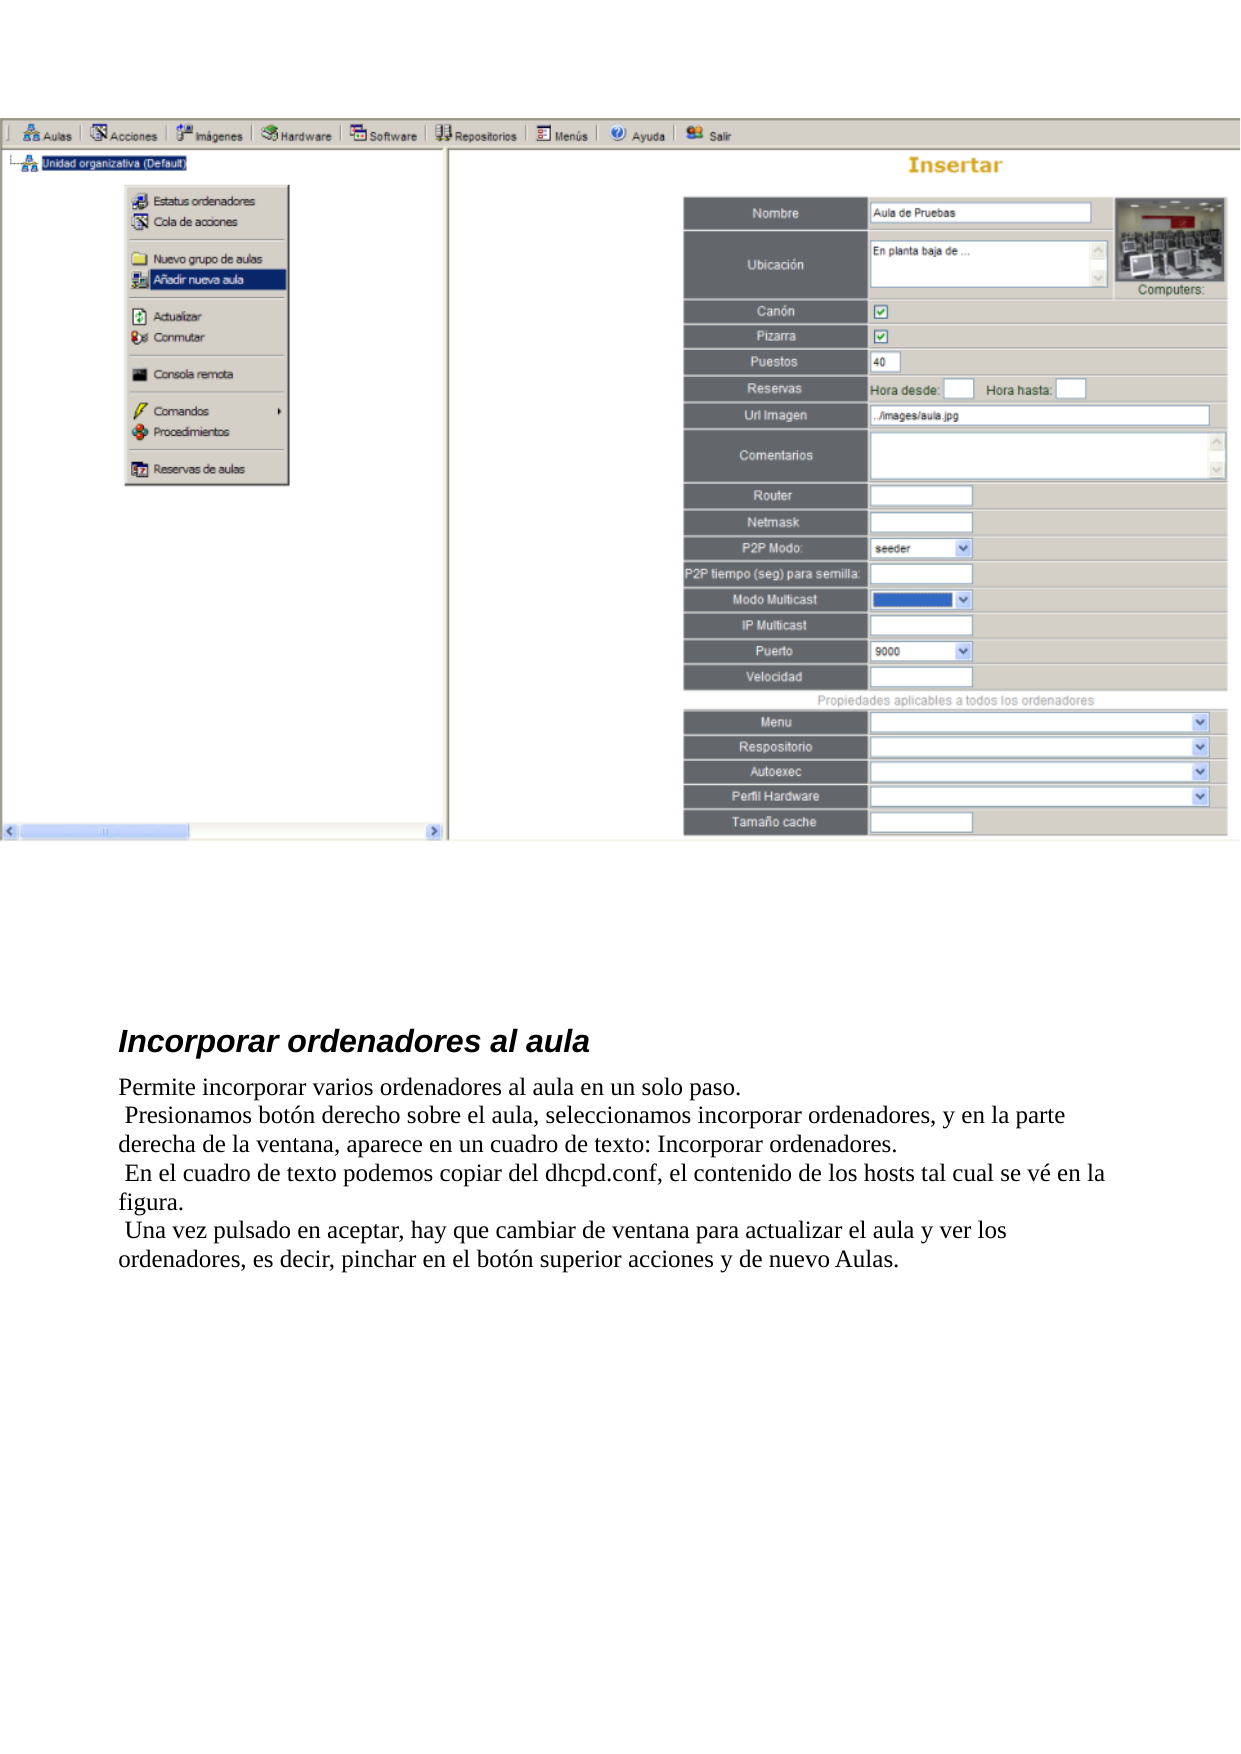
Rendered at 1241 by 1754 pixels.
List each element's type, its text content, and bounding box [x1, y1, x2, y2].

subtitle Incorporar ordenadores al aula [118, 1022, 1122, 1059]
text Permite incorporar varios ordenadores al aula en un solo paso. Presionamos botón derecho sobre el aula, seleccionamos incorporar ordenadores, y en la parte derecha de la ventana, aparece en un cuadro de texto: Incorporar ordenadores. En el cuadro de texto podemos copiar del dhcpd.conf, el contenido de los hosts tal cual se vé en la figura. Una vez pulsado en aceptar, hay que cambiar de ventana para actualizar el aula y ver los ordenadores, es decir, pinchar en el botón superior acciones y de nuevo Aulas. [118, 1072, 1122, 1273]
